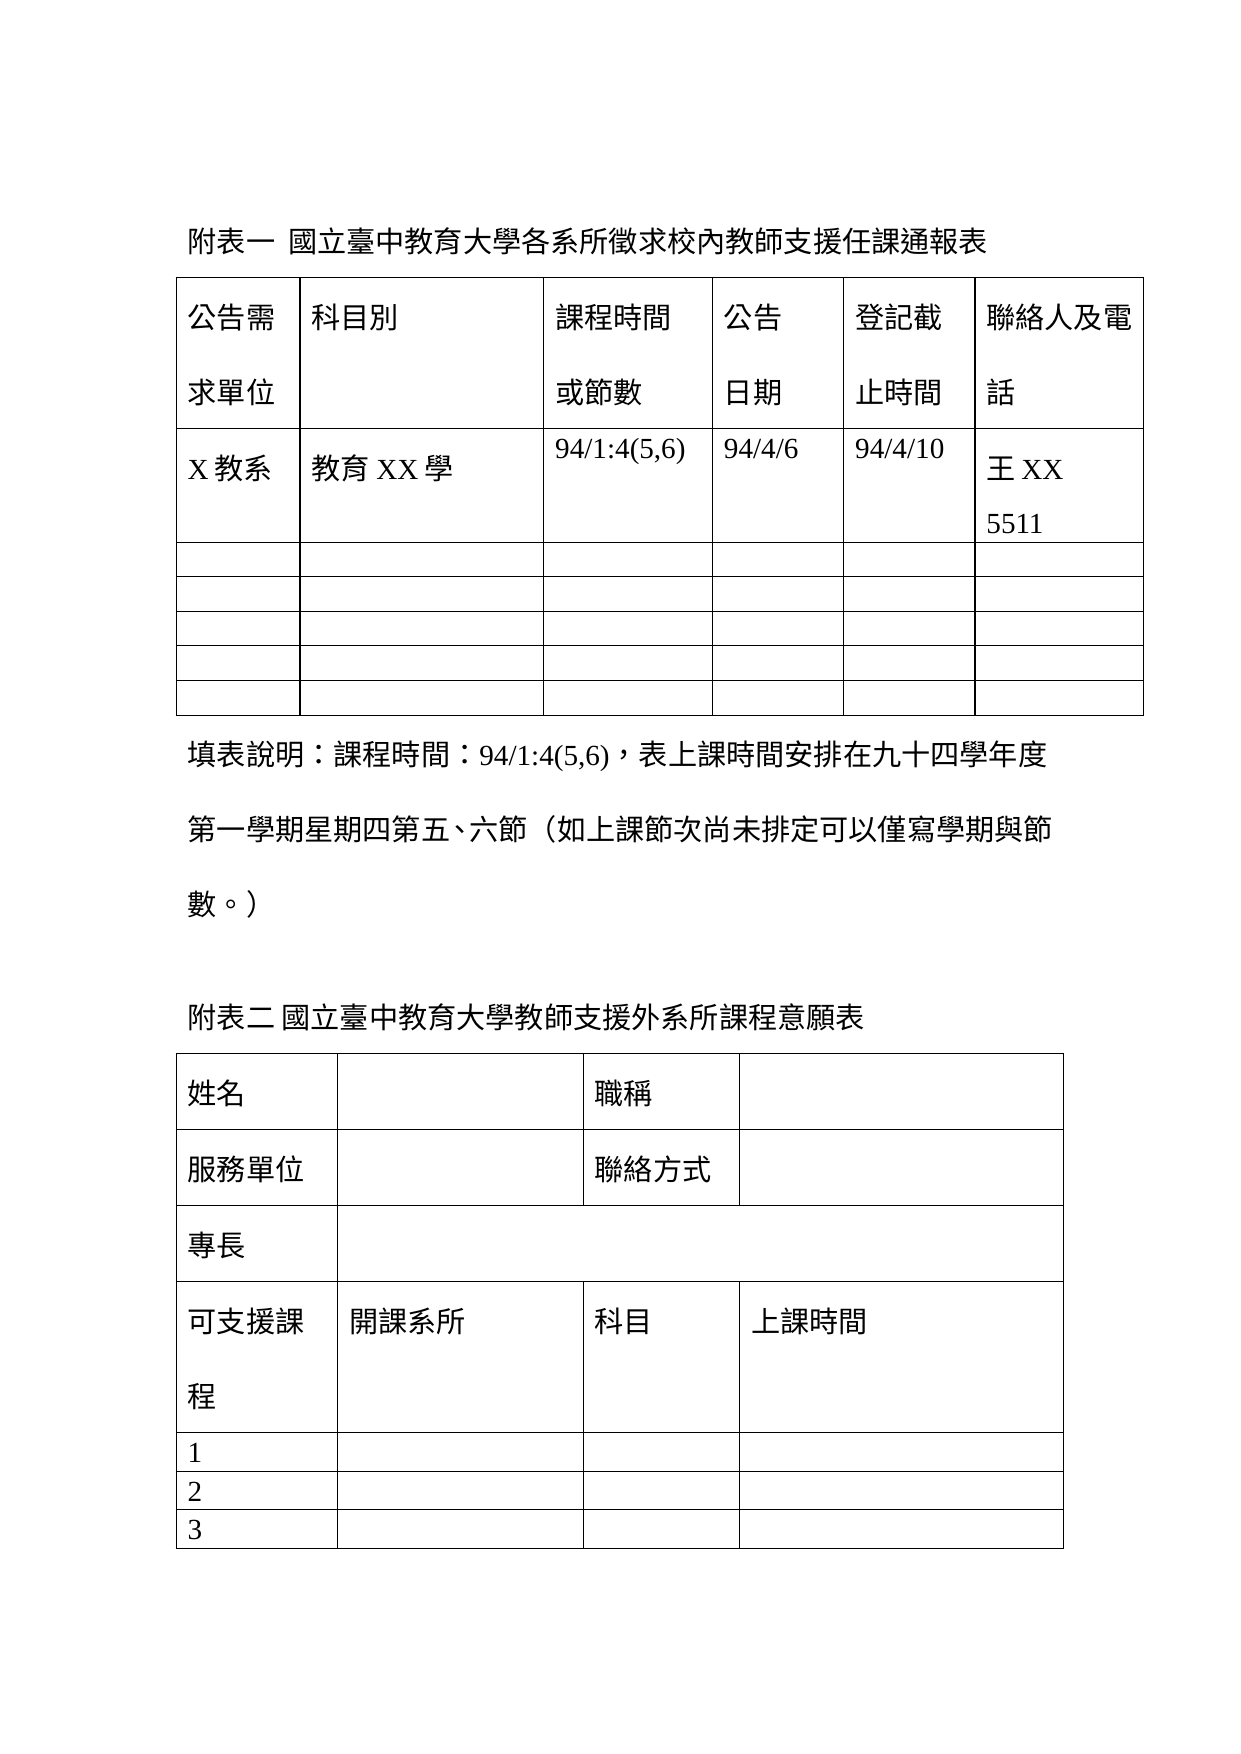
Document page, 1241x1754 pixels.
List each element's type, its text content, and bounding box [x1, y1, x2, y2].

table_header 登記截 止時間 [844, 278, 974, 428]
table_cell [844, 681, 974, 714]
table_cell [740, 1472, 1063, 1509]
table_cell [713, 577, 843, 611]
table_cell [544, 543, 712, 576]
table_header [338, 1054, 583, 1129]
table_cell [544, 646, 712, 680]
table_cell [301, 681, 543, 714]
table_cell 科目 [584, 1282, 739, 1432]
table_cell [844, 543, 974, 576]
table_cell 王XX 5511 [976, 429, 1143, 542]
text 填表說明：課程時間：94/1:4(5,6)，表上課時間安排在九十四學年度第一學期星期四第五、六節（如上課節次尚未排定可以僅寫學期與節數。） [187, 716, 1053, 941]
table_cell [177, 577, 299, 611]
table_cell [584, 1472, 739, 1509]
table_cell [544, 577, 712, 611]
table_cell 教育 XX學 [301, 429, 543, 542]
table_cell 94/4/10 [844, 429, 974, 542]
table_cell [844, 646, 974, 680]
table_header 職稱 [584, 1054, 739, 1129]
table_header 課程時間 或節數 [544, 278, 712, 428]
table_cell 開課系所 [338, 1282, 583, 1432]
text 附表一 國立臺中教育大學各系所徵求校內教師支援任課通報表 [187, 202, 1053, 277]
table_header [740, 1054, 1063, 1129]
table_cell [713, 612, 843, 645]
table_cell [584, 1433, 739, 1471]
table_cell [976, 646, 1143, 680]
table_cell [713, 681, 843, 714]
table_cell [177, 646, 299, 680]
table_cell [177, 681, 299, 714]
table_cell [544, 612, 712, 645]
table_cell [301, 543, 543, 576]
table_cell [740, 1510, 1063, 1548]
table_cell [844, 612, 974, 645]
table_cell 聯絡方式 [584, 1130, 739, 1205]
table_header 姓名 [177, 1054, 337, 1129]
table_cell [544, 681, 712, 714]
table_header 公告需 求單位 [177, 278, 299, 428]
table_cell [976, 612, 1143, 645]
table_header 公告 日期 [713, 278, 843, 428]
table_cell [976, 543, 1143, 576]
table_header 聯絡人及電話 [976, 278, 1143, 428]
table_header 科目別 [301, 278, 543, 428]
table_cell 1 [177, 1433, 337, 1471]
table_cell [713, 543, 843, 576]
table_cell [338, 1130, 583, 1205]
table_cell 94/1:4(5,6) [544, 429, 712, 542]
table_cell 94/4/6 [713, 429, 843, 542]
table_cell [301, 646, 543, 680]
table_cell [338, 1510, 583, 1548]
table_cell [177, 612, 299, 645]
table_cell [177, 543, 299, 576]
table_cell [844, 577, 974, 611]
table_cell [338, 1472, 583, 1509]
table_cell 服務單位 [177, 1130, 337, 1205]
table_cell [976, 681, 1143, 714]
table_cell [338, 1433, 583, 1471]
table_cell 專長 [177, 1206, 337, 1281]
text 附表二 國立臺中教育大學教師支援外系所課程意願表 [187, 978, 1053, 1053]
table_cell [584, 1510, 739, 1548]
table_cell X教系 [177, 429, 299, 542]
table_cell 可支援課程 [177, 1282, 337, 1432]
table_cell 3 [177, 1510, 337, 1548]
table_cell [740, 1433, 1063, 1471]
table_cell [740, 1130, 1063, 1205]
table_cell 2 [177, 1472, 337, 1509]
table_cell [301, 577, 543, 611]
table_cell [976, 577, 1143, 611]
table_cell [338, 1206, 1063, 1281]
table_cell 上課時間 [740, 1282, 1063, 1432]
table_cell [301, 612, 543, 645]
table_cell [713, 646, 843, 680]
